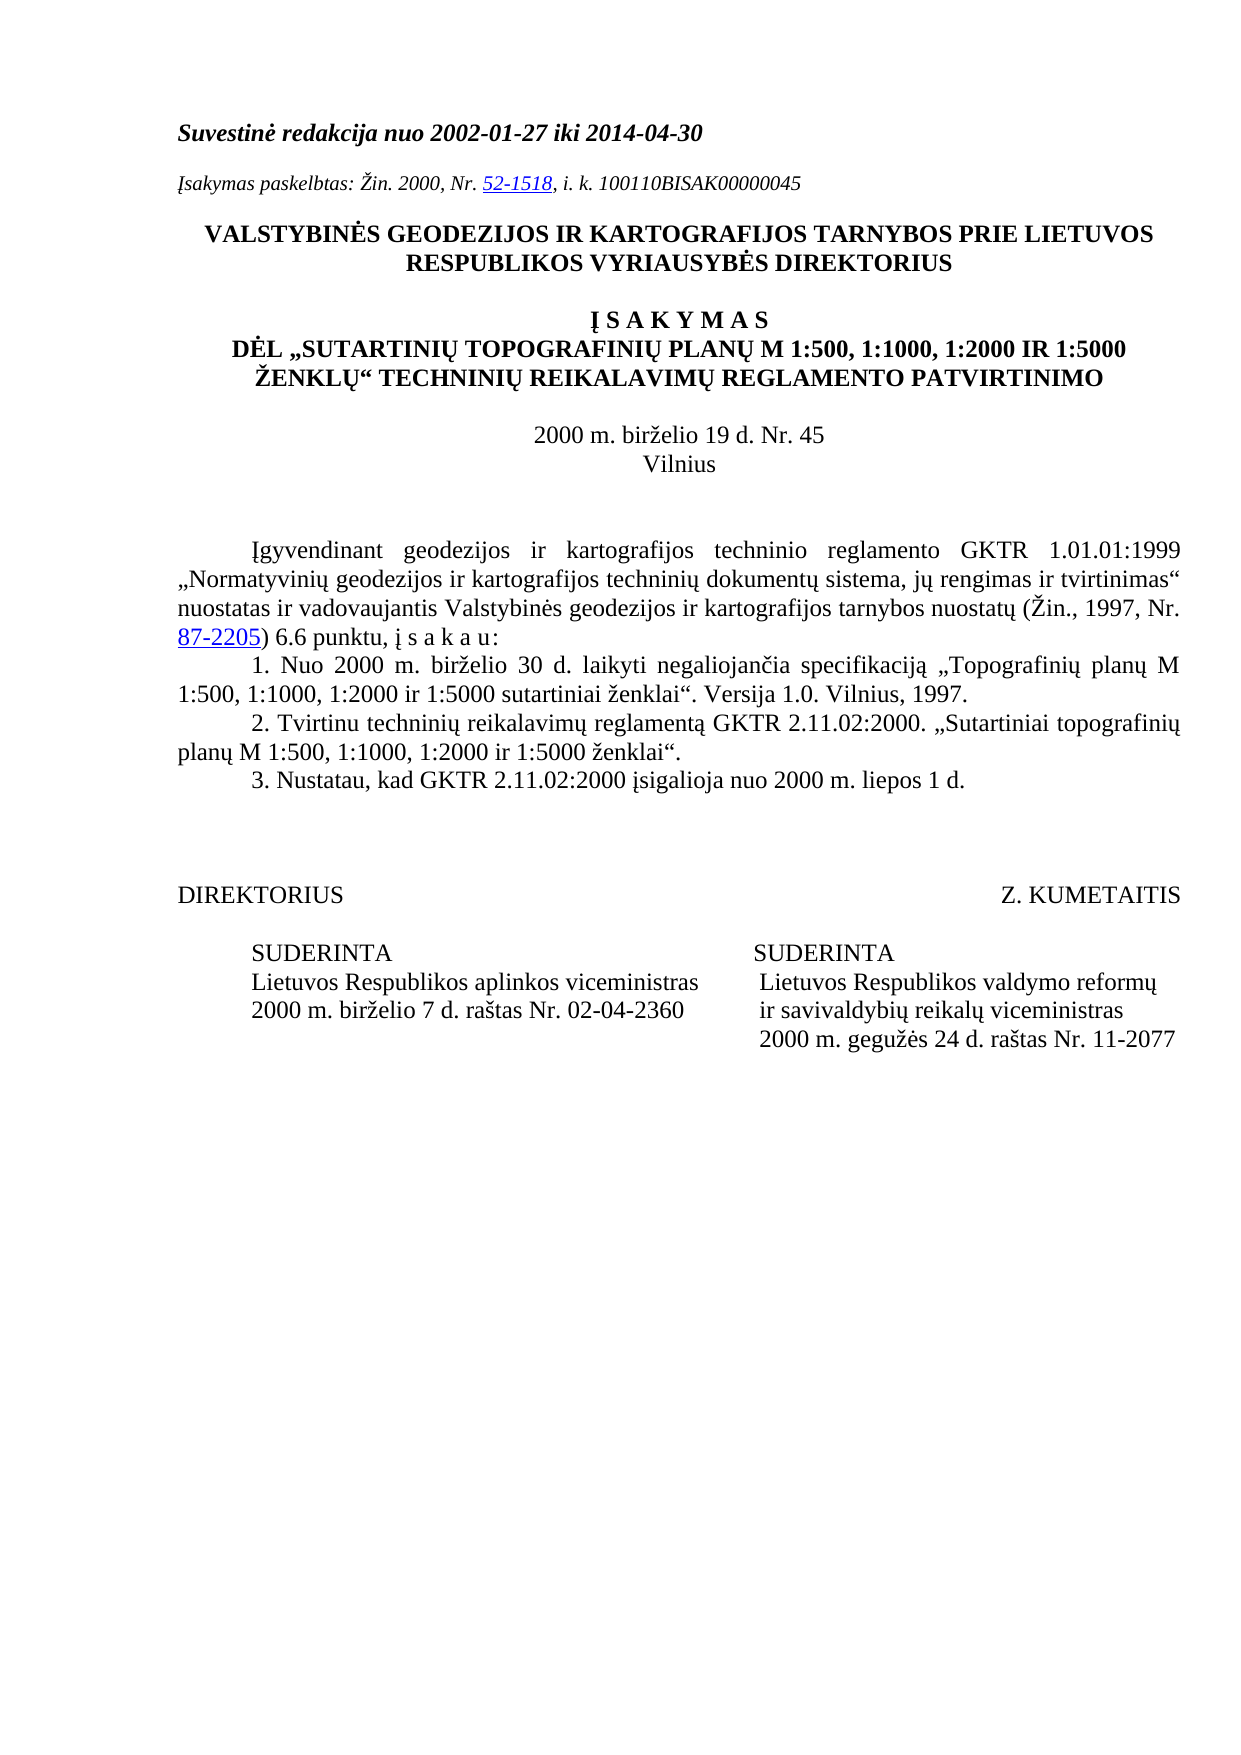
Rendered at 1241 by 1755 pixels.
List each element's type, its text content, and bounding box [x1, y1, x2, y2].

text 1. Nuo 2000 m. birželio 30 d. laikyti negaliojančia specifikaciją „Topografinių planų M 1:500, 1:1000, 1:2000 ir 1:5000 sutartiniai ženklai“. Versija 1.0. Vilnius, 1997. [177, 650, 1181, 708]
text 2. Tvirtinu techninių reikalavimų reglamentą GKTR 2.11.02:2000. „Sutartiniai topografinių planų M 1:500, 1:1000, 1:2000 ir 1:5000 ženklai“. [177, 708, 1181, 765]
text 2000 m. birželio 7 d. raštas Nr. 02-04-2360 ir savivaldybių reikalų viceministras [177, 995, 1181, 1024]
text DIREKTORIUS Z. KUMETAITIS [177, 880, 1181, 909]
text Įsakymas paskelbtas: Žin. 2000, Nr. 52-1518, i. k. 100110BISAK00000045 [177, 171, 1181, 195]
text Vilnius [177, 449, 1181, 478]
text 2000 m. gegužės 24 d. raštas Nr. 11-2077 [177, 1024, 1181, 1053]
text Į S A K Y M A S [177, 305, 1181, 334]
text SUDERINTA SUDERINTA [177, 938, 1181, 967]
text Suvestinė redakcija nuo 2002-01-27 iki 2014-04-30 [177, 118, 1181, 147]
text DĖL „SUTARTINIŲ TOPOGRAFINIŲ PLANŲ M 1:500, 1:1000, 1:2000 IR 1:5000 ŽENKLŲ“ TECHNINIŲ REIKALAVIMŲ REGLAMENTO PATVIRTINIMO [177, 334, 1181, 392]
text 3. Nustatau, kad GKTR 2.11.02:2000 įsigalioja nuo 2000 m. liepos 1 d. [177, 765, 1181, 794]
text Įgyvendinant geodezijos ir kartografijos techninio reglamento GKTR 1.01.01:1999 „Normatyvinių geodezijos ir kartografijos techninių dokumentų sistema, jų rengimas ir tvirtinimas“ nuostatas ir vadovaujantis Valstybinės geodezijos ir kartografijos tarnybos nuostatų (Žin., 1997, Nr. 87-2205) 6.6 punktu, įsakau: [177, 535, 1181, 650]
text Lietuvos Respublikos aplinkos viceministras Lietuvos Respublikos valdymo reformų [177, 967, 1181, 995]
text VALSTYBINĖS GEODEZIJOS IR KARTOGRAFIJOS TARNYBOS PRIE LIETUVOS RESPUBLIKOS VYRIAUSYBĖS DIREKTORIUS [177, 219, 1181, 277]
text 2000 m. birželio 19 d. Nr. 45 [177, 420, 1181, 449]
